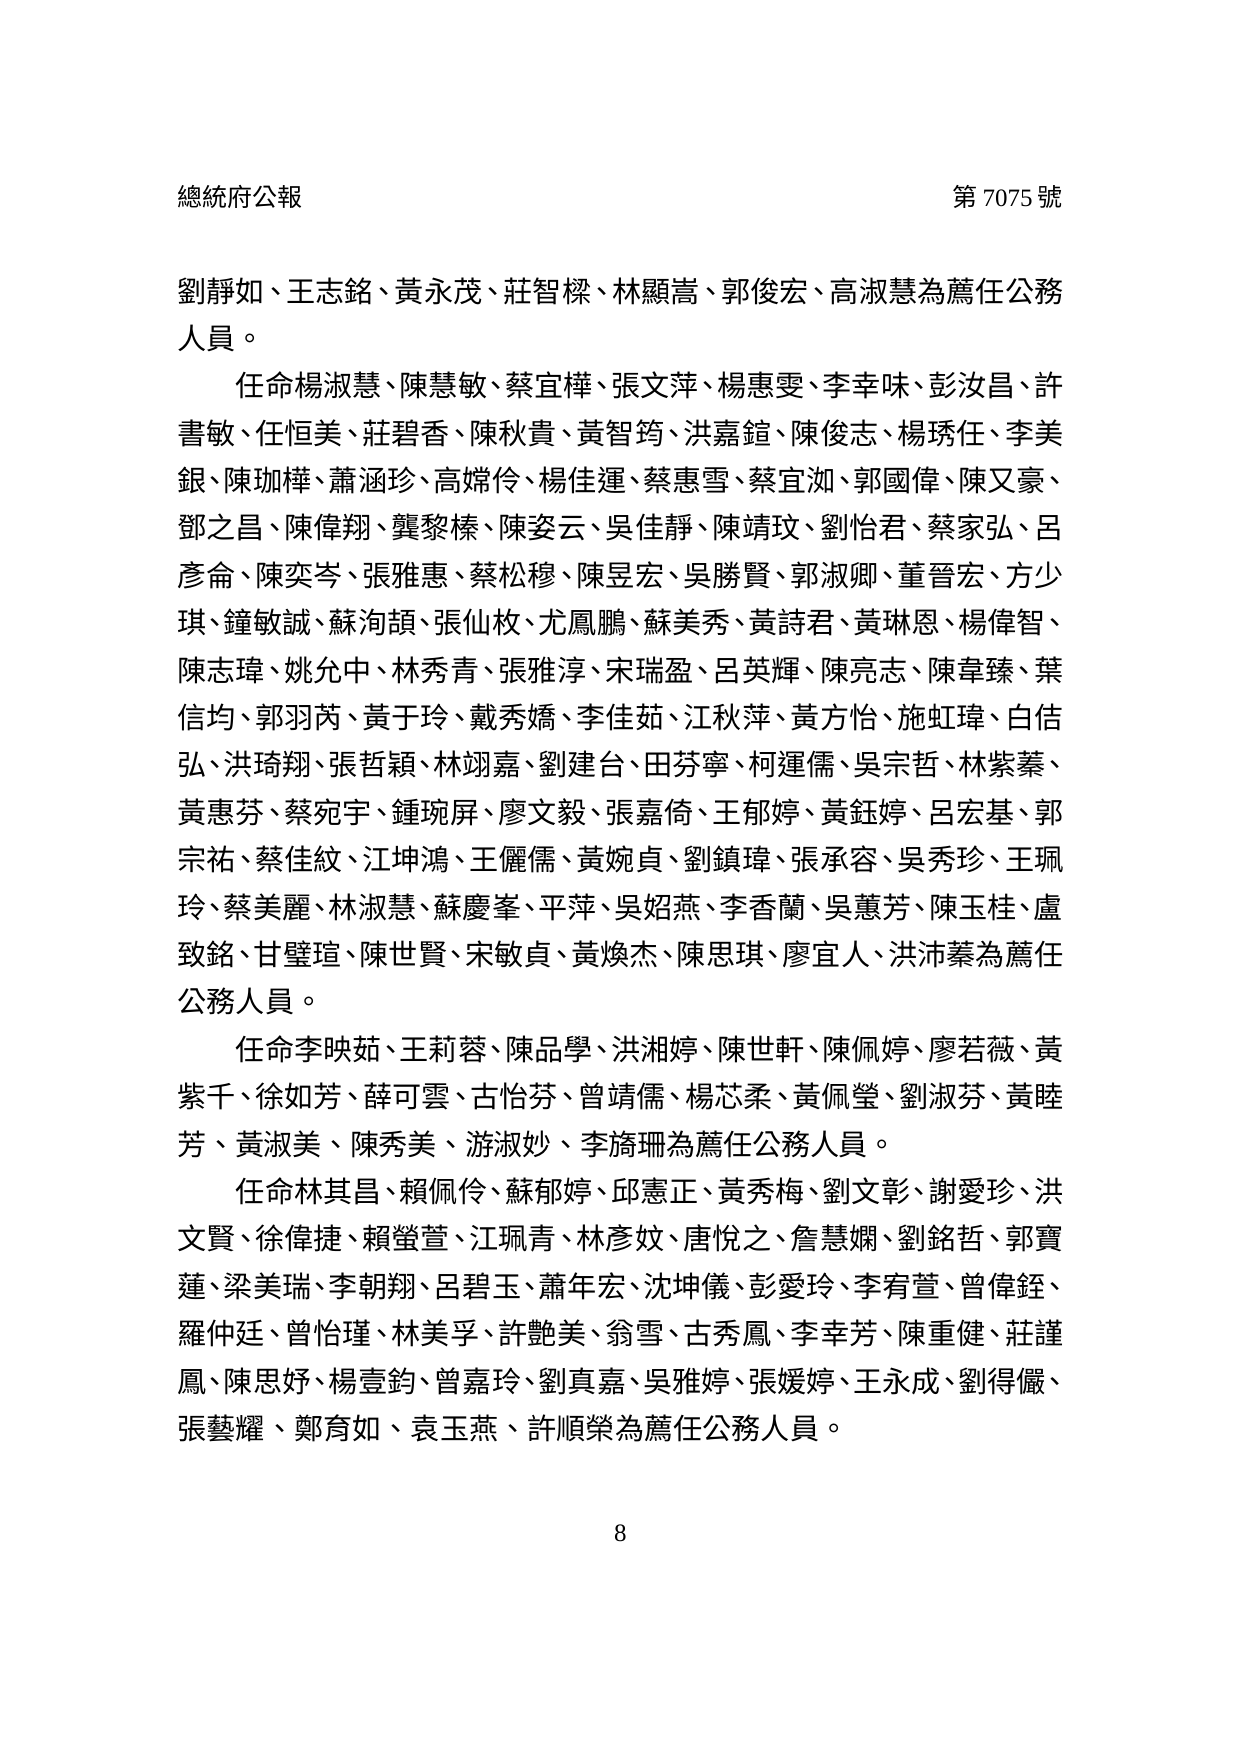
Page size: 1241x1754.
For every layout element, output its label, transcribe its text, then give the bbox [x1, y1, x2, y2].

text 任命黃姿穎、黃啟訓、王秀楨、李貞慧、林惠苗、賴文卿、宋盈儀、王藝霖、楊宜婷、劉家伶、羅桂珍、蔡麗娥、羅翠珍、范藝齡、林秀穗、許巧瑜、王英貴、沈世偉、王儷樺、蔡榮漳、郭偉成、方利華、李奇玫、盧綉真、林達遠、盧典育、歐芳郡、葉秋霞、陳水金、呂淑芳、李東仁、林柔彣、吳柏蒝、劉儒鴻、陳富堯、曾稚淵、黃進益、簡宜君、鄭明書、吳翰屏、尤秀萍、孫幸琪、林淑梅、蔡志和、黃偉恩、林思仲、顏于婷、周如娟、洪榮典、劉靜如、王志銘、黃永茂、莊智樑、林顯嵩、郭俊宏、高淑慧為薦任公務人員。 [177, 266, 1063, 359]
text 任命李映茹、王莉蓉、陳品學、洪湘婷、陳世軒、陳佩婷、廖若薇、黃紫千、徐如芳、薛可雲、古怡芬、曾靖儒、楊芯柔、黃佩瑩、劉淑芬、黃睦芳、黃淑美、陳秀美、游淑妙、李旖珊為薦任公務人員。 [177, 1022, 1063, 1164]
text 任命楊淑慧、陳慧敏、蔡宜樺、張文萍、楊惠雯、李幸味、彭汝昌、許書敏、任恒美、莊碧香、陳秋貴、黃智筠、洪嘉鍹、陳俊志、楊琇任、李美銀、陳珈樺、蕭涵珍、高嫦伶、楊佳運、蔡惠雪、蔡宜洳、郭國偉、陳又豪、鄧之昌、陳偉翔、龔黎榛、陳姿云、吳佳靜、陳靖玟、劉怡君、蔡家弘、呂彥侖、陳奕岑、張雅惠、蔡松穆、陳昱宏、吳勝賢、郭淑卿、董晉宏、方少琪、鐘敏誠、蘇洵頡、張仙枚、尤鳳鵬、蘇美秀、黃詩君、黃琳恩、楊偉智、陳志瑋、姚允中、林秀青、張雅淳、宋瑞盈、呂英輝、陳亮志、陳韋臻、葉信均、郭羽芮、黃于玲、戴秀嬌、李佳茹、江秋萍、黃方怡、施虹瑋、白佶弘、洪琦翔、張哲穎、林翊嘉、劉建台、田芬寧、柯運儒、吳宗哲、林紫蓁、黃惠芬、蔡宛宇、鍾琬屏、廖文毅、張嘉倚、王郁婷、黃鈺婷、呂宏基、郭宗祐、蔡佳紋、江坤鴻、王儷儒、黃婉貞、劉鎮瑋、張承容、吳秀珍、王珮玲、蔡美麗、林淑慧、蘇慶峯、平萍、吳妱燕、李香蘭、吳蕙芳、陳玉桂、盧致銘、甘璧瑄、陳世賢、宋敏貞、黃煥杰、陳思琪、廖宜人、洪沛蓁為薦任公務人員。 [177, 359, 1063, 1022]
text 任命林其昌、賴佩伶、蘇郁婷、邱憲正、黃秀梅、劉文彰、謝愛珍、洪文賢、徐偉捷、賴螢萱、江珮青、林彥妏、唐悅之、詹慧嫻、劉銘哲、郭寶蓮、梁美瑞、李朝翔、呂碧玉、蕭年宏、沈坤儀、彭愛玲、李宥萱、曾偉銍、羅仲廷、曾怡瑾、林美孚、許艶美、翁雪、古秀鳳、李幸芳、陳重健、莊謹鳳、陳思妤、楊壹鈞、曾嘉玲、劉真嘉、吳雅婷、張媛婷、王永成、劉得儼、張藝耀、鄭育如、袁玉燕、許順榮為薦任公務人員。 [177, 1164, 1063, 1449]
